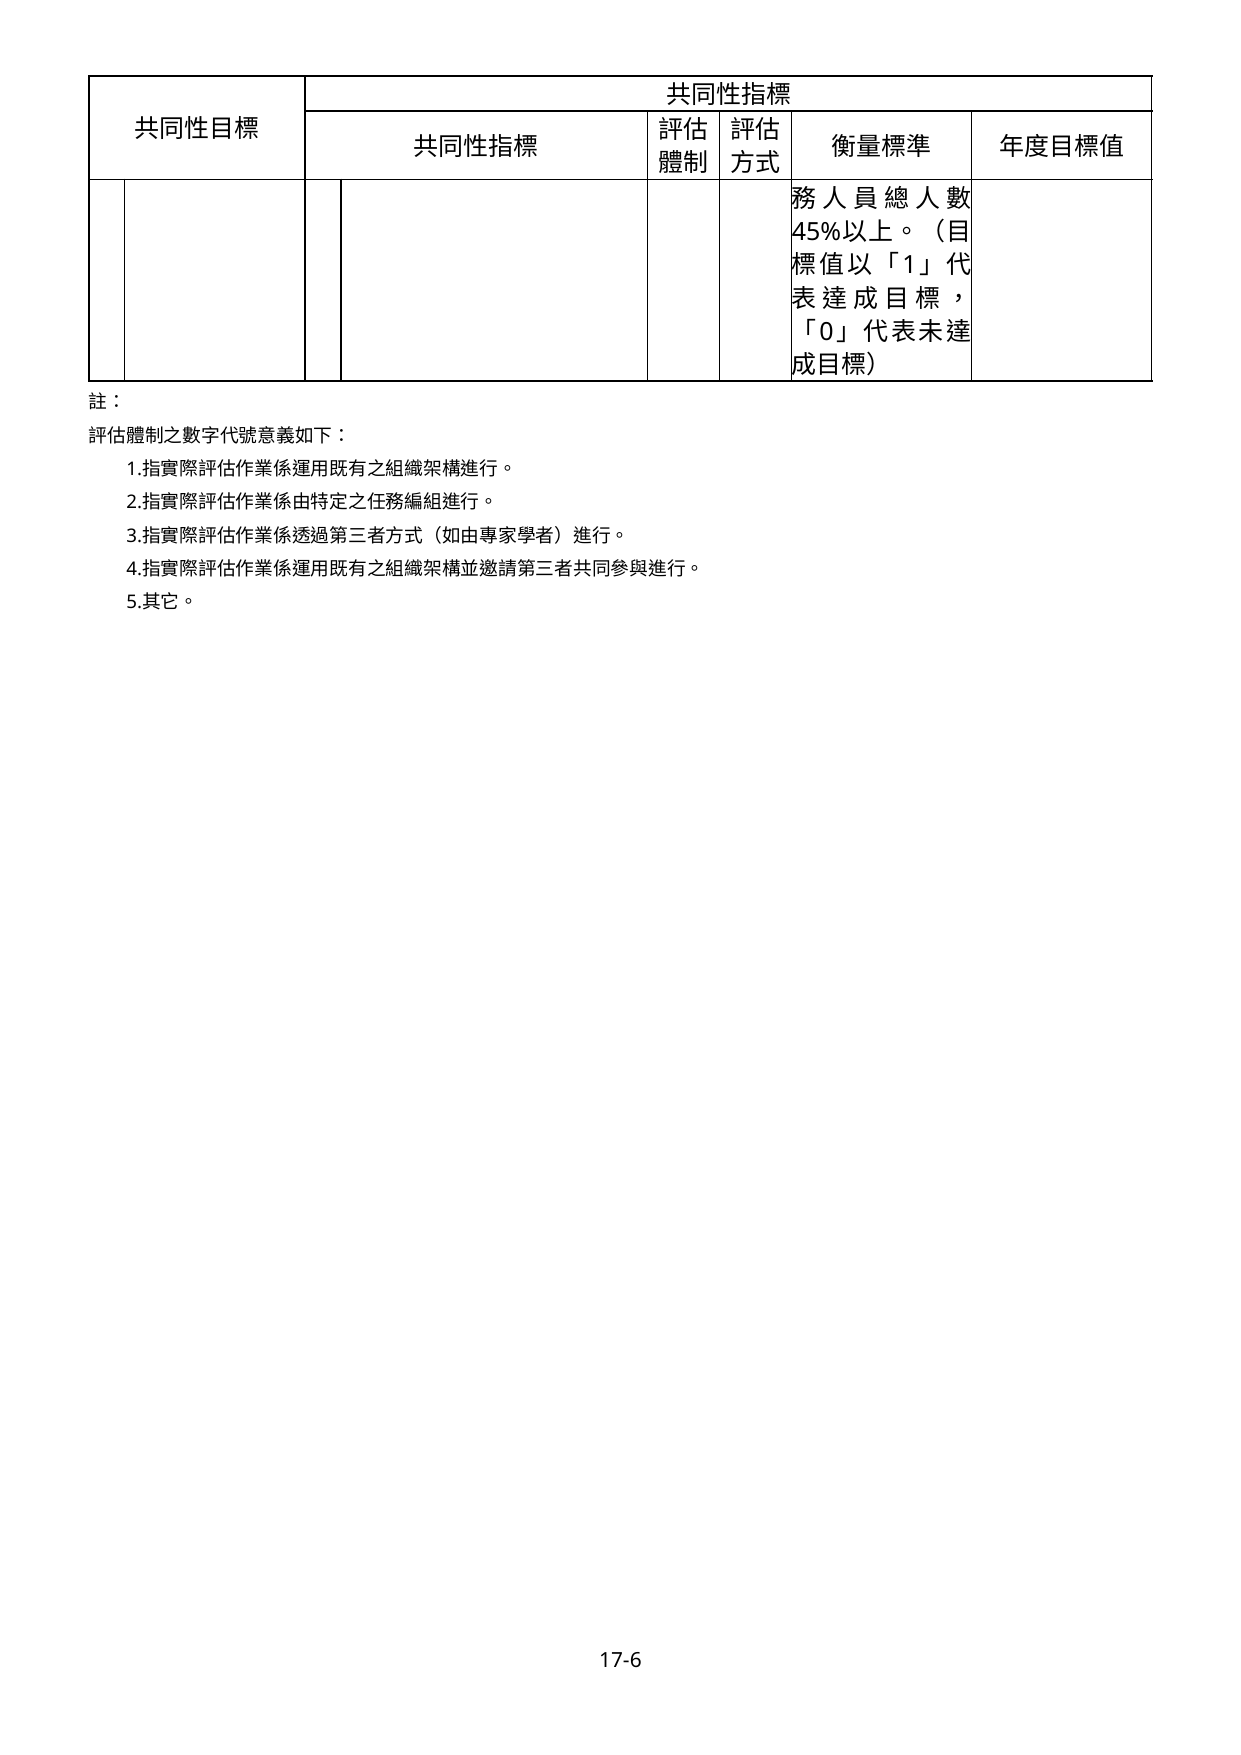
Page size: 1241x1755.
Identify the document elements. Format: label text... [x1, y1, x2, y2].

table_cell 年度目標值 [972, 112, 1151, 178]
text 評估體制之數字代號意義如下： [89, 415, 1152, 449]
table_cell 評估 方式 [720, 112, 791, 178]
table_cell 務人員總人數45%以上。（目標值以「1」代表達成目標，「0」代表未達成目標） [792, 180, 971, 380]
table_cell [972, 180, 1151, 380]
table_cell [342, 180, 647, 380]
table_cell [648, 180, 719, 380]
table_cell 評估 體制 [648, 112, 719, 178]
table_cell [306, 180, 340, 380]
table_cell [125, 180, 304, 380]
table_cell 共同性指標 [306, 112, 647, 178]
table_cell [720, 180, 791, 380]
table_cell 衡量標準 [792, 112, 971, 178]
text 2.指實際評估作業係由特定之任務編組進行。 [89, 482, 1152, 515]
text 3.指實際評估作業係透過第三者方式（如由專家學者）進行。 [89, 515, 1152, 549]
text 1.指實際評估作業係運用既有之組織架構進行。 [89, 449, 1152, 482]
text 註： [89, 382, 1152, 415]
text 4.指實際評估作業係運用既有之組織架構並邀請第三者共同參與進行。 [89, 549, 1152, 582]
table_header 共同性指標 [306, 77, 1151, 110]
table_cell [90, 180, 124, 380]
text 5.其它。 [89, 582, 1152, 615]
table_header 共同性目標 [90, 77, 304, 178]
